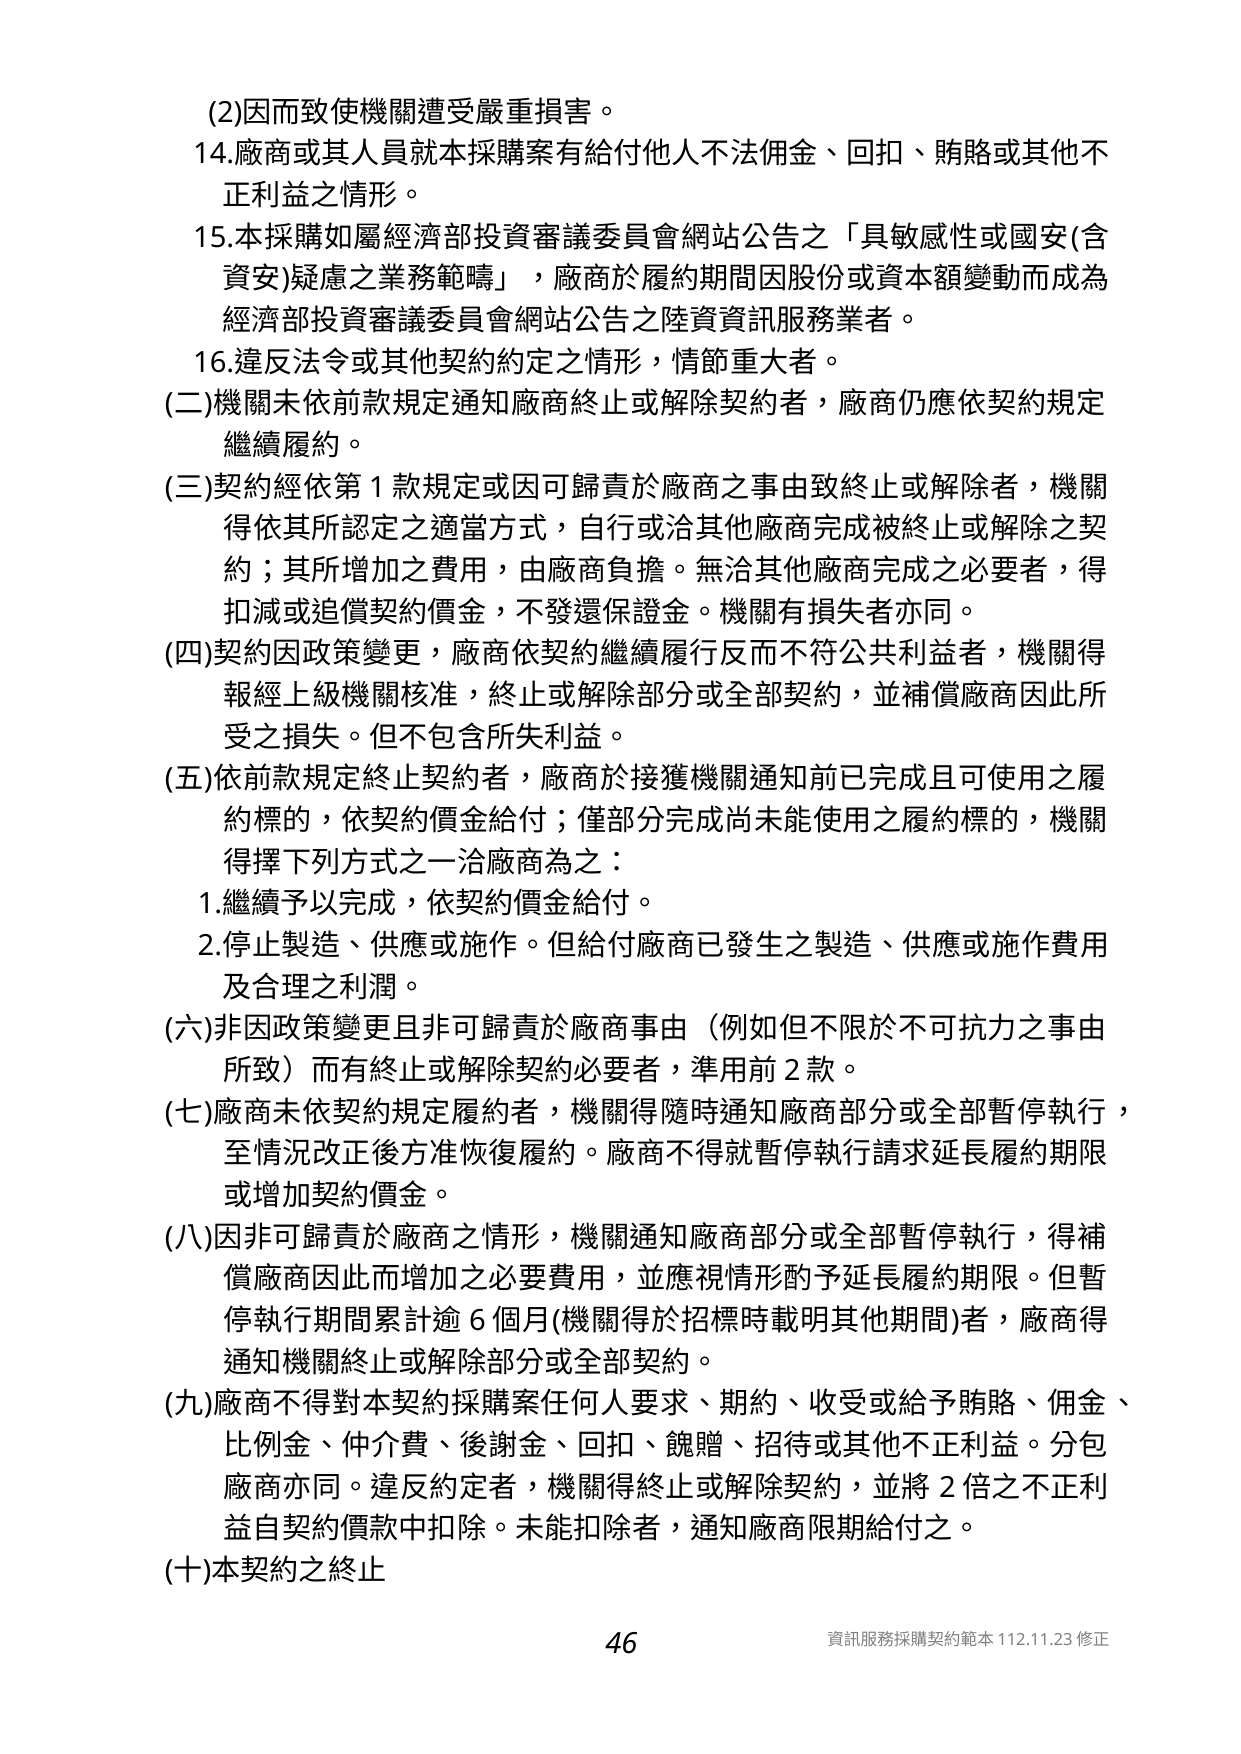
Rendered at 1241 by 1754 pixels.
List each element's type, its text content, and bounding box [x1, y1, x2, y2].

text (五)依前款規定終止契約者，廠商於接獲機關通知前已完成且可使用之履約標的，依契約價金給付；僅部分完成尚未能使用之履約標的，機關得擇下列方式之一洽廠商為之： [164, 755, 1109, 880]
text (三)契約經依第1款規定或因可歸責於廠商之事由致終止或解除者，機關得依其所認定之適當方式，自行或洽其他廠商完成被終止或解除之契約；其所增加之費用，由廠商負擔。無洽其他廠商完成之必要者，得扣減或追償契約價金，不發還保證金。機關有損失者亦同。 [164, 464, 1109, 630]
text (四)契約因政策變更，廠商依契約繼續履行反而不符公共利益者，機關得報經上級機關核准，終止或解除部分或全部契約，並補償廠商因此所受之損失。但不包含所失利益。 [164, 630, 1109, 755]
text (十)本契約之終止 [164, 1547, 1109, 1589]
text 14.廠商或其人員就本採購案有給付他人不法佣金、回扣、賄賂或其他不正利益之情形。 [193, 130, 1109, 214]
text (九)廠商不得對本契約採購案任何人要求、期約、收受或給予賄賂、佣金、比例金、仲介費、後謝金、回扣、餽贈、招待或其他不正利益。分包廠商亦同。違反約定者，機關得終止或解除契約，並將2倍之不正利益自契約價款中扣除。未能扣除者，通知廠商限期給付之。 [164, 1380, 1109, 1547]
text 16.違反法令或其他契約約定之情形，情節重大者。 [193, 339, 1109, 380]
text 15.本採購如屬經濟部投資審議委員會網站公告之「具敏感性或國安(含資安)疑慮之業務範疇」，廠商於履約期間因股份或資本額變動而成為經濟部投資審議委員會網站公告之陸資資訊服務業者。 [193, 214, 1109, 339]
text 1.繼續予以完成，依契約價金給付。 [197, 880, 1109, 922]
text (2)因而致使機關遭受嚴重損害。 [193, 89, 1109, 130]
text (六)非因政策變更且非可歸責於廠商事由（例如但不限於不可抗力之事由所致）而有終止或解除契約必要者，準用前2款。 [164, 1005, 1109, 1089]
text (八)因非可歸責於廠商之情形，機關通知廠商部分或全部暫停執行，得補償廠商因此而增加之必要費用，並應視情形酌予延長履約期限。但暫停執行期間累計逾6個月(機關得於招標時載明其他期間)者，廠商得通知機關終止或解除部分或全部契約。 [164, 1214, 1109, 1380]
text (二)機關未依前款規定通知廠商終止或解除契約者，廠商仍應依契約規定繼續履約。 [164, 380, 1109, 464]
text 2.停止製造、供應或施作。但給付廠商已發生之製造、供應或施作費用及合理之利潤。 [197, 922, 1109, 1005]
text (七)廠商未依契約規定履約者，機關得隨時通知廠商部分或全部暫停執行，至情況改正後方准恢復履約。廠商不得就暫停執行請求延長履約期限或增加契約價金。 [164, 1089, 1109, 1214]
